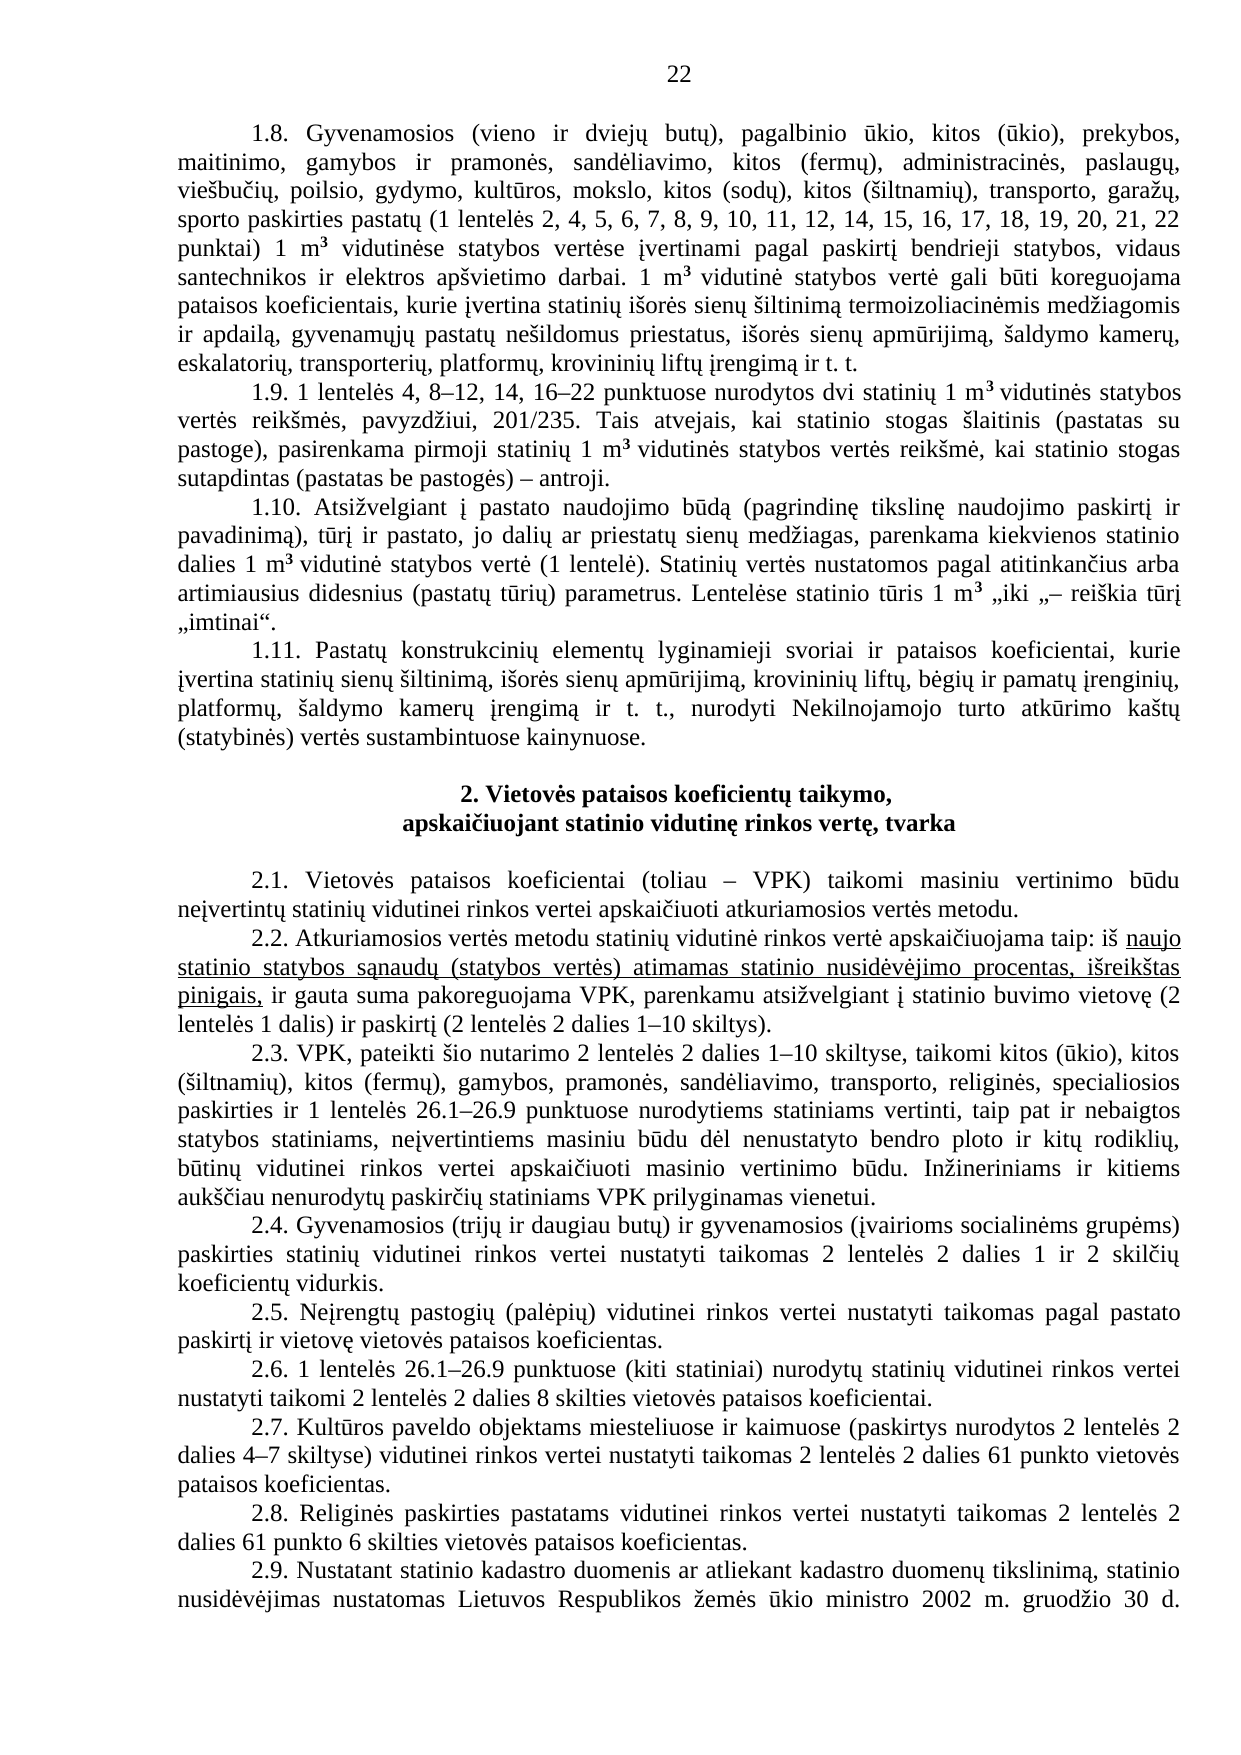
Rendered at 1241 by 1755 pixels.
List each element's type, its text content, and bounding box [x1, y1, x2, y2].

text 2.5. Neįrengtų pastogių (palėpių) vidutinei rinkos vertei nustatyti taikomas pagal pastato paskirtį ir vietovę vietovės pataisos koeficientas. [177, 1297, 1181, 1354]
text 2.1. Vietovės pataisos koeficientai (toliau – VPK) taikomi masiniu vertinimo būdu neįvertintų statinių vidutinei rinkos vertei apskaičiuoti atkuriamosios vertės metodu. [177, 866, 1181, 923]
text 1.11. Pastatų konstrukcinių elementų lyginamieji svoriai ir pataisos koeficientai, kurie įvertina statinių sienų šiltinimą, išorės sienų apmūrijimą, krovininių liftų, bėgių ir pamatų įrenginių, platformų, šaldymo kamerų įrengimą ir t. t., nurodyti Nekilnojamojo turto atkūrimo kaštų (statybinės) vertės sustambintuose kainynuose. [177, 636, 1181, 751]
text 2.2. Atkuriamosios vertės metodu statinių vidutinė rinkos vertė apskaičiuojama taip: iš naujo statinio statybos sąnaudų (statybos vertės) atimamas statinio nusidėvėjimo procentas, išreikštas [177, 923, 1181, 977]
text pinigais, ir gauta suma pakoreguojama VPK, parenkamu atsižvelgiant į statinio buvimo vietovę (2 lentelės 1 dalis) ir paskirtį (2 lentelės 2 dalies 1–10 skiltys). [177, 978, 1181, 1038]
text 1.9. 1 lentelės 4, 8–12, 14, 16–22 punktuose nurodytos dvi statinių 1 m3 vidutinės statybos vertės reikšmės, pavyzdžiui, 201/235. Tais atvejais, kai statinio stogas šlaitinis (pastatas su pastoge), pasirenkama pirmoji statinių 1 m3 vidutinės statybos vertės reikšmė, kai statinio stogas sutapdintas (pastatas be pastogės) – antroji. [177, 377, 1181, 492]
text 2.4. Gyvenamosios (trijų ir daugiau butų) ir gyvenamosios (įvairioms socialinėms grupėms) paskirties statinių vidutinei rinkos vertei nustatyti taikomas 2 lentelės 2 dalies 1 ir 2 skilčių koeficientų vidurkis. [177, 1211, 1181, 1297]
text 2.8. Religinės paskirties pastatams vidutinei rinkos vertei nustatyti taikomas 2 lentelės 2 dalies 61 punkto 6 skilties vietovės pataisos koeficientas. [177, 1498, 1181, 1556]
text 2.6. 1 lentelės 26.1–26.9 punktuose (kiti statiniai) nurodytų statinių vidutinei rinkos vertei nustatyti taikomi 2 lentelės 2 dalies 8 skilties vietovės pataisos koeficientai. [177, 1354, 1181, 1412]
text 2. Vietovės pataisos koeficientų taikymo, apskaičiuojant statinio vidutinę rinkos vertę, tvarka [177, 779, 1181, 837]
text 2.9. Nustatant statinio kadastro duomenis ar atliekant kadastro duomenų tikslinimą, statinio nusidėvėjimas nustatomas Lietuvos Respublikos žemės ūkio ministro 2002 m. gruodžio 30 d. [177, 1556, 1181, 1613]
text 2.7. Kultūros paveldo objektams miesteliuose ir kaimuose (paskirtys nurodytos 2 lentelės 2 dalies 4–7 skiltyse) vidutinei rinkos vertei nustatyti taikomas 2 lentelės 2 dalies 61 punkto vietovės pataisos koeficientas. [177, 1412, 1181, 1498]
text 1.8. Gyvenamosios (vieno ir dviejų butų), pagalbinio ūkio, kitos (ūkio), prekybos, maitinimo, gamybos ir pramonės, sandėliavimo, kitos (fermų), administracinės, paslaugų, viešbučių, poilsio, gydymo, kultūros, mokslo, kitos (sodų), kitos (šiltnamių), transporto, garažų, sporto paskirties pastatų (1 lentelės 2, 4, 5, 6, 7, 8, 9, 10, 11, 12, 14, 15, 16, 17, 18, 19, 20, 21, 22 punktai) 1 m3 vidutinėse statybos vertėse įvertinami pagal paskirtį bendrieji statybos, vidaus santechnikos ir elektros apšvietimo darbai. 1 m3 vidutinė statybos vertė gali būti koreguojama pataisos koeficientais, kurie įvertina statinių išorės sienų šiltinimą termoizoliacinėmis medžiagomis ir apdailą, gyvenamųjų pastatų nešildomus priestatus, išorės sienų apmūrijimą, šaldymo kamerų, eskalatorių, transporterių, platformų, krovininių liftų įrengimą ir t. t. [177, 118, 1181, 377]
text 1.10. Atsižvelgiant į pastato naudojimo būdą (pagrindinę tikslinę naudojimo paskirtį ir pavadinimą), tūrį ir pastato, jo dalių ar priestatų sienų medžiagas, parenkama kiekvienos statinio dalies 1 m3 vidutinė statybos vertė (1 lentelė). Statinių vertės nustatomos pagal atitinkančius arba artimiausius didesnius (pastatų tūrių) parametrus. Lentelėse statinio tūris 1 m3 „iki „– reiškia tūrį „imtinai“. [177, 492, 1181, 636]
text 2.3. VPK, pateikti šio nutarimo 2 lentelės 2 dalies 1–10 skiltyse, taikomi kitos (ūkio), kitos (šiltnamių), kitos (fermų), gamybos, pramonės, sandėliavimo, transporto, religinės, specialiosios paskirties ir 1 lentelės 26.1–26.9 punktuose nurodytiems statiniams vertinti, taip pat ir nebaigtos statybos statiniams, neįvertintiems masiniu būdu dėl nenustatyto bendro ploto ir kitų rodiklių, būtinų vidutinei rinkos vertei apskaičiuoti masinio vertinimo būdu. Inžineriniams ir kitiems aukščiau nenurodytų paskirčių statiniams VPK prilyginamas vienetui. [177, 1038, 1181, 1211]
